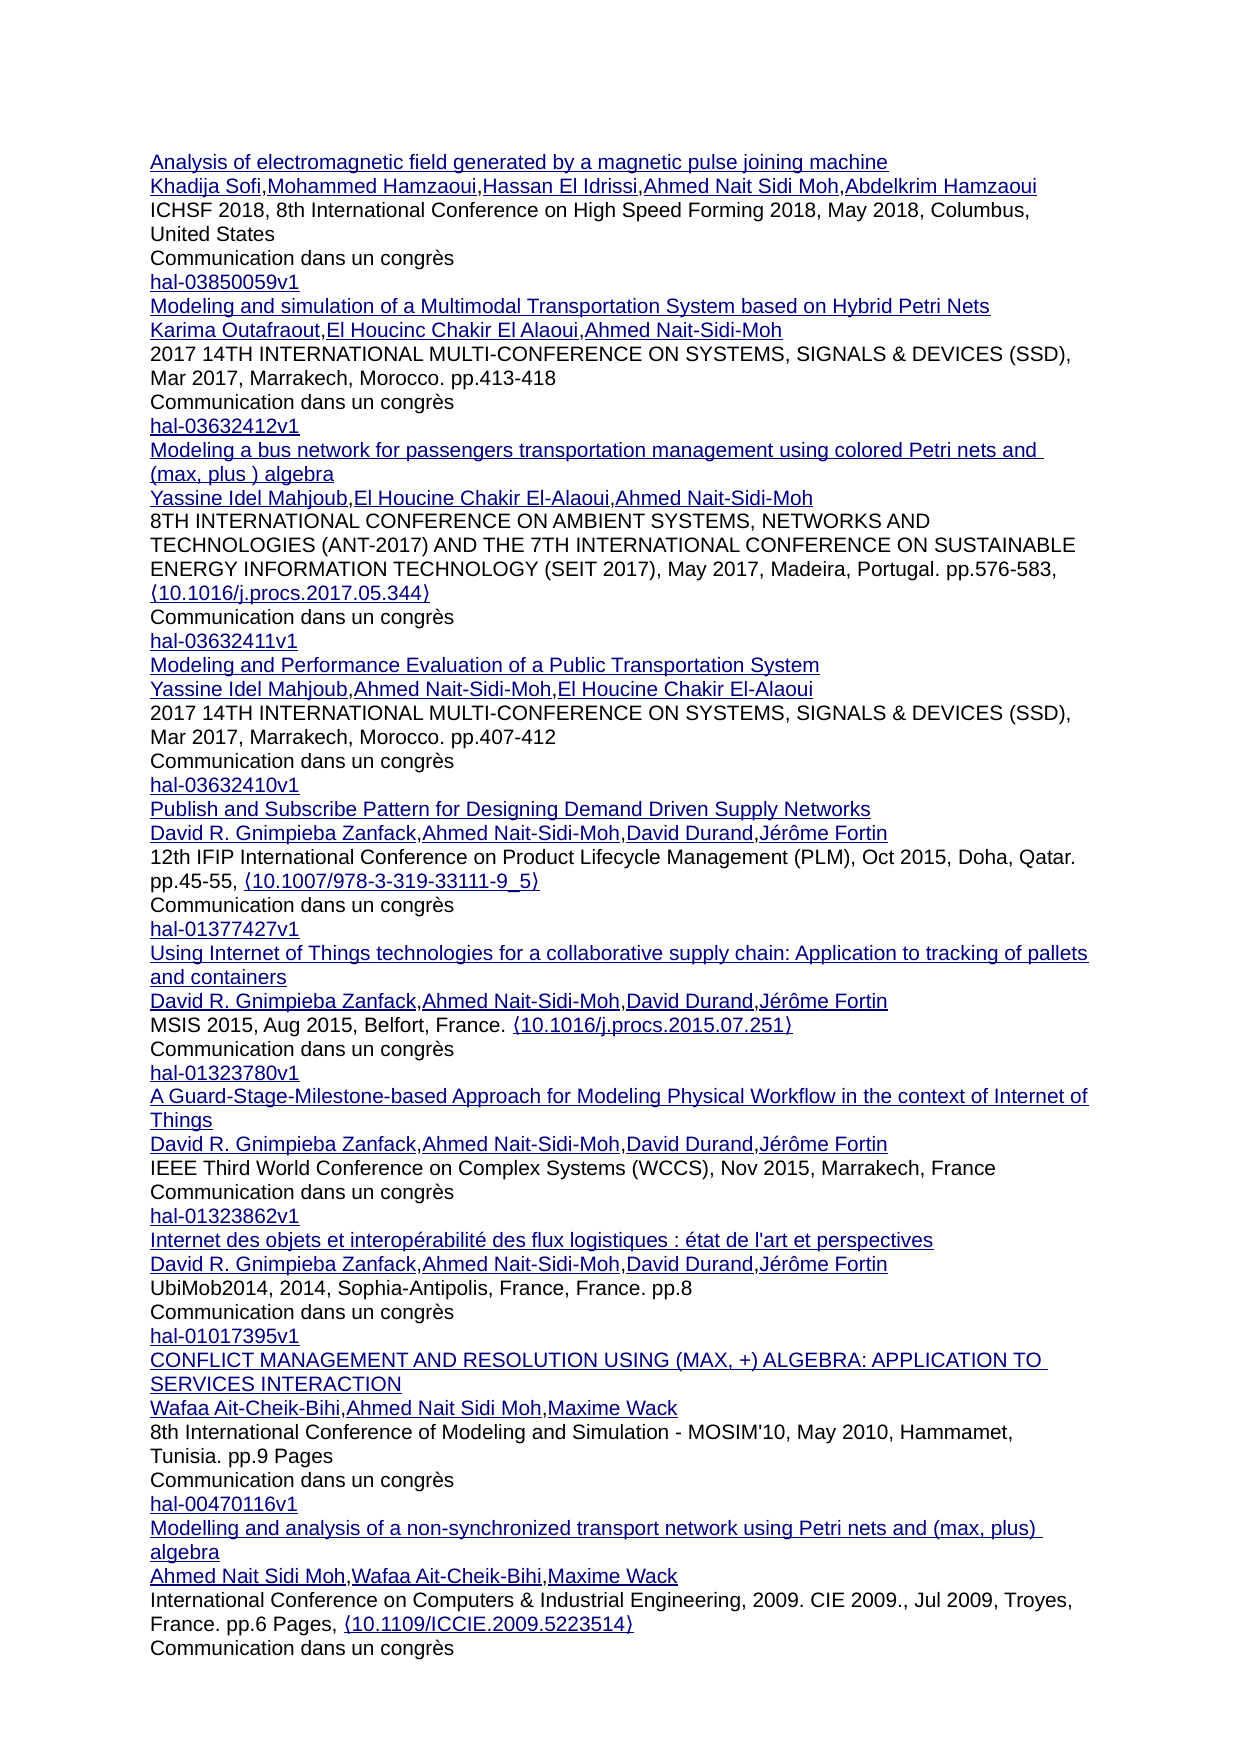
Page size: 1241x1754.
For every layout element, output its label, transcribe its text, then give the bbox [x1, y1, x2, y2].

table_cell CONFLICT MANAGEMENT AND RESOLUTION USING (MAX, +) ALGEBRA: APPLICATION TO SERVICES INTERACTION Wafaa Ait-Cheik-Bihi,Ahmed Nait Sidi Moh,Maxime Wack 8th International Conference of Modeling and Simulation - MOSIM'10, May 2010, Hammamet, Tunisia. pp.9 Pages Communication dans un congrès hal-00470116v1 [150, 1348, 1090, 1516]
table_cell Modeling a bus network for passengers transportation management using colored Petri nets and (max, plus ) algebra Yassine Idel Mahjoub,El Houcine Chakir El-Alaoui,Ahmed Nait-Sidi-Moh 8TH INTERNATIONAL CONFERENCE ON AMBIENT SYSTEMS, NETWORKS AND TECHNOLOGIES (ANT-2017) AND THE 7TH INTERNATIONAL CONFERENCE ON SUSTAINABLE ENERGY INFORMATION TECHNOLOGY (SEIT 2017), May 2017, Madeira, Portugal. pp.576-583, ⟨10.1016/j.procs.2017.05.344⟩ Communication dans un congrès hal-03632411v1 [150, 438, 1090, 653]
table_cell Analysis of electromagnetic field generated by a magnetic pulse joining machine Khadija Sofi,Mohammed Hamzaoui,Hassan El Idrissi,Ahmed Nait Sidi Moh,Abdelkrim Hamzaoui ICHSF 2018, 8th International Conference on High Speed Forming 2018, May 2018, Columbus, United States Communication dans un congrès hal-03850059v1 [150, 150, 1090, 294]
table_cell Modelling and analysis of a non-synchronized transport network using Petri nets and (max, plus) algebra Ahmed Nait Sidi Moh,Wafaa Ait-Cheik-Bihi,Maxime Wack International Conference on Computers & Industrial Engineering, 2009. CIE 2009., Jul 2009, Troyes, France. pp.6 Pages, ⟨10.1109/ICCIE.2009.5223514⟩ Communication dans un congrès [150, 1516, 1090, 1659]
table_cell A Guard-Stage-Milestone-based Approach for Modeling Physical Workflow in the context of Internet of Things David R. Gnimpieba Zanfack,Ahmed Nait-Sidi-Moh,David Durand,Jérôme Fortin IEEE Third World Conference on Complex Systems (WCCS), Nov 2015, Marrakech, France Communication dans un congrès hal-01323862v1 [150, 1084, 1090, 1228]
table_cell Using Internet of Things technologies for a collaborative supply chain: Application to tracking of pallets and containers David R. Gnimpieba Zanfack,Ahmed Nait-Sidi-Moh,David Durand,Jérôme Fortin MSIS 2015, Aug 2015, Belfort, France. ⟨10.1016/j.procs.2015.07.251⟩ Communication dans un congrès hal-01323780v1 [150, 941, 1090, 1084]
table_cell Publish and Subscribe Pattern for Designing Demand Driven Supply Networks David R. Gnimpieba Zanfack,Ahmed Nait-Sidi-Moh,David Durand,Jérôme Fortin 12th IFIP International Conference on Product Lifecycle Management (PLM), Oct 2015, Doha, Qatar. pp.45-55, ⟨10.1007/978-3-319-33111-9_5⟩ Communication dans un congrès hal-01377427v1 [150, 797, 1090, 941]
table_cell Internet des objets et interopérabilité des flux logistiques : état de l'art et perspectives David R. Gnimpieba Zanfack,Ahmed Nait-Sidi-Moh,David Durand,Jérôme Fortin UbiMob2014, 2014, Sophia-Antipolis, France, France. pp.8 Communication dans un congrès hal-01017395v1 [150, 1228, 1090, 1348]
table_cell Modeling and Performance Evaluation of a Public Transportation System Yassine Idel Mahjoub,Ahmed Nait-Sidi-Moh,El Houcine Chakir El-Alaoui 2017 14TH INTERNATIONAL MULTI-CONFERENCE ON SYSTEMS, SIGNALS & DEVICES (SSD), Mar 2017, Marrakech, Morocco. pp.407-412 Communication dans un congrès hal-03632410v1 [150, 653, 1090, 797]
table_cell Modeling and simulation of a Multimodal Transportation System based on Hybrid Petri Nets Karima Outafraout,El Houcinc Chakir El Alaoui,Ahmed Nait-Sidi-Moh 2017 14TH INTERNATIONAL MULTI-CONFERENCE ON SYSTEMS, SIGNALS & DEVICES (SSD), Mar 2017, Marrakech, Morocco. pp.413-418 Communication dans un congrès hal-03632412v1 [150, 294, 1090, 437]
